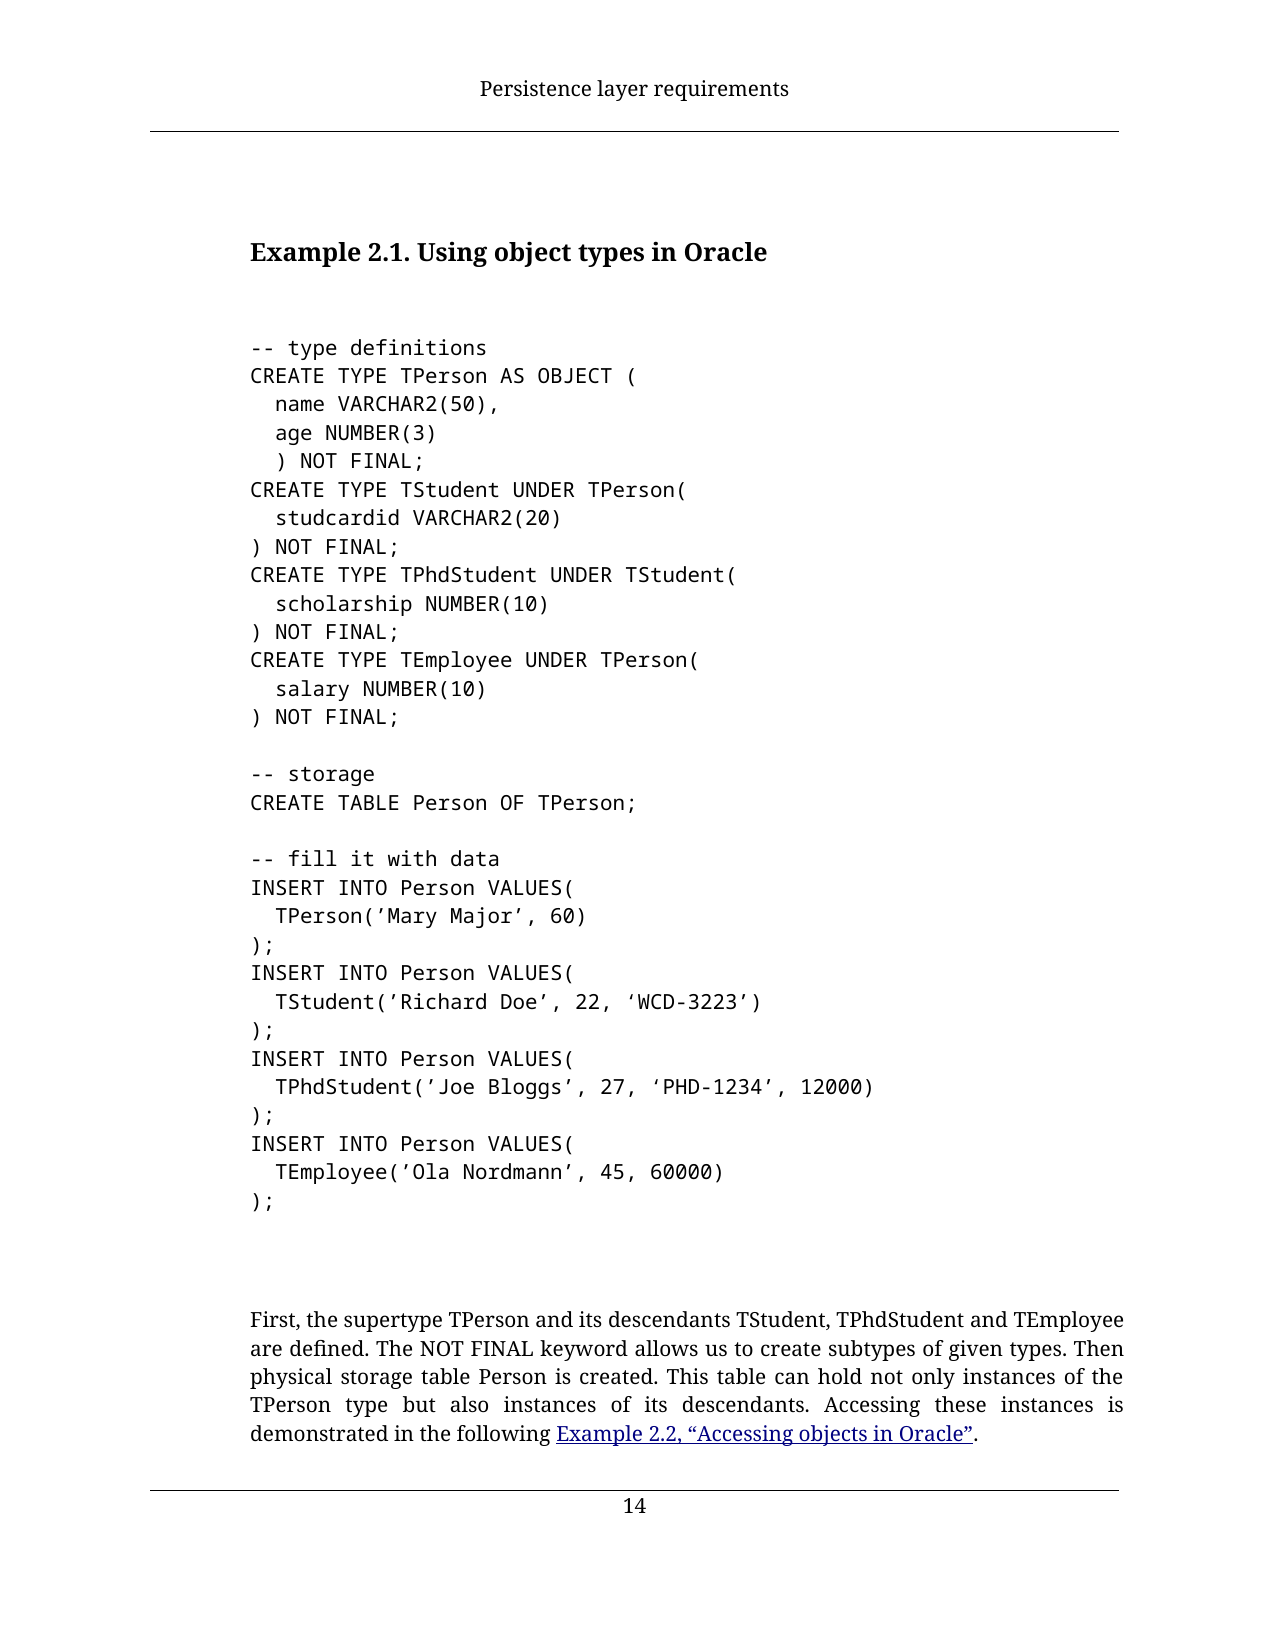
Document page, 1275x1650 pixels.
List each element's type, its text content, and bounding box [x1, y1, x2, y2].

text First, the supertype TPerson and its descendants TStudent, TPhdStudent and TEmployee are defined. The NOT FINAL keyword allows us to create subtypes of given types. Then physical storage table Person is created. This table can hold not only instances of the TPerson type but also instances of its descendants. Accessing these instances is demonstrated in the following Example 2.2, “Accessing objects in Oracle”. [250, 1305, 1125, 1447]
text Example 2.1. Using object types in Oracle [250, 234, 1125, 268]
text -- type definitions CREATE TYPE TPerson AS OBJECT ( name VARCHAR2(50), age NUMBER(3) ) NOT FINAL; CREATE TYPE TStudent UNDER TPerson( studcardid VARCHAR2(20) ) NOT FINAL; CREATE TYPE TPhdStudent UNDER TStudent( scholarship NUMBER(10) ) NOT FINAL; CREATE TYPE TEmployee UNDER TPerson( salary NUMBER(10) ) NOT FINAL; -- storage CREATE TABLE Person OF TPerson; -- fill it with data INSERT INTO Person VALUES( TPerson(’Mary Major’, 60) ); INSERT INTO Person VALUES( TStudent(’Richard Doe’, 22, ‘WCD-3223’) ); INSERT INTO Person VALUES( TPhdStudent(’Joe Bloggs’, 27, ‘PHD-1234’, 12000) ); INSERT INTO Person VALUES( TEmployee(’Ola Nordmann’, 45, 60000) ); [250, 304, 1125, 1243]
